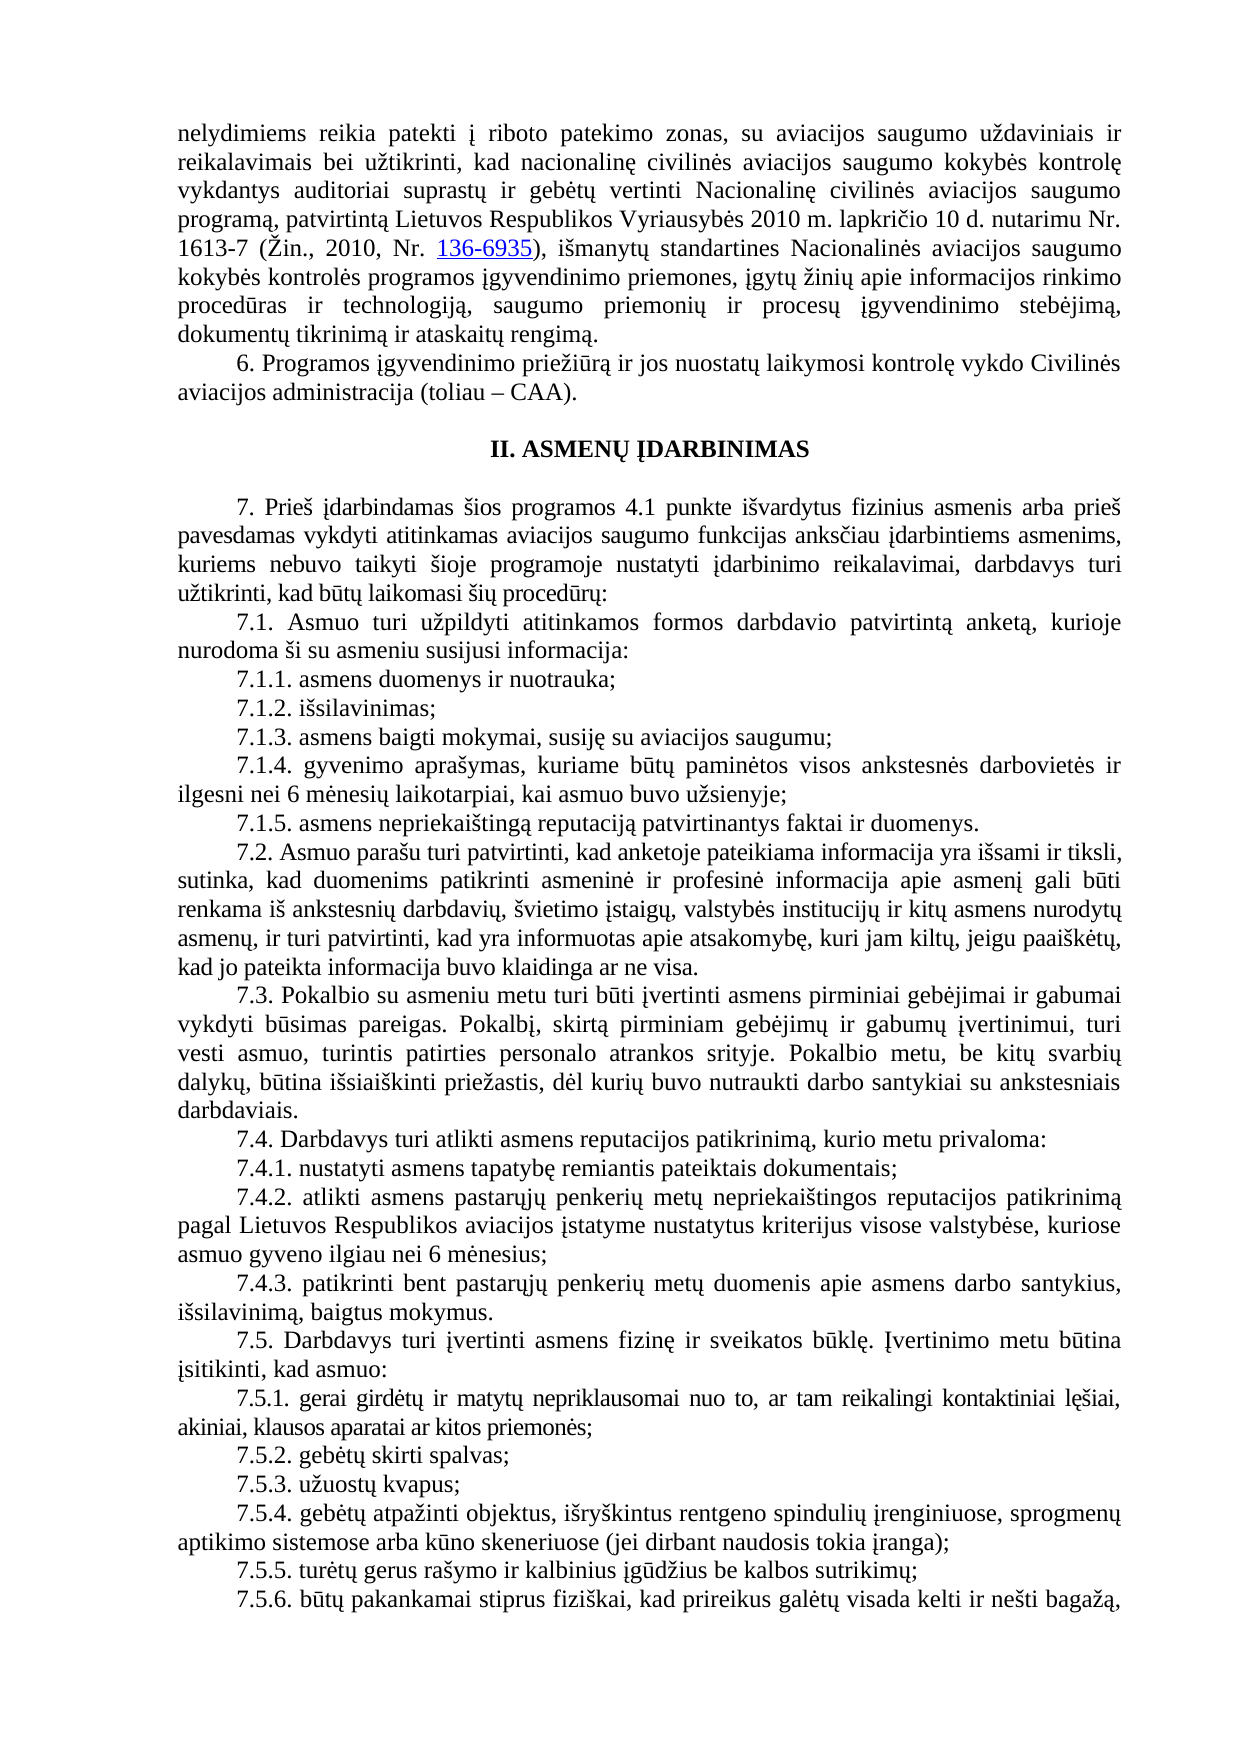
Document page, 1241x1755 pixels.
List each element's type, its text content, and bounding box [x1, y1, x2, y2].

text 6. Programos įgyvendinimo priežiūrą ir jos nuostatų laikymosi kontrolę vykdo Civilinės aviacijos administracija (toliau – CAA). [177, 348, 1122, 406]
text 7.1.1. asmens duomenys ir nuotrauka; [177, 664, 1122, 693]
text 7.4.2. atlikti asmens pastarųjų penkerių metų nepriekaištingos reputacijos patikrinimą pagal Lietuvos Respublikos aviacijos įstatyme nustatytus kriterijus visose valstybėse, kuriose asmuo gyveno ilgiau nei 6 mėnesius; [177, 1182, 1122, 1268]
text 7.1.4. gyvenimo aprašymas, kuriame būtų paminėtos visos ankstesnės darbovietės ir ilgesni nei 6 mėnesių laikotarpiai, kai asmuo buvo užsienyje; [177, 751, 1122, 808]
text 7.4.1. nustatyti asmens tapatybę remiantis pateiktais dokumentais; [177, 1153, 1122, 1182]
text 7.1.3. asmens baigti mokymai, susiję su aviacijos saugumu; [177, 722, 1122, 751]
text 7.5. Darbdavys turi įvertinti asmens fizinę ir sveikatos būklę. Įvertinimo metu būtina įsitikinti, kad asmuo: [177, 1326, 1122, 1383]
text 7.1. Asmuo turi užpildyti atitinkamos formos darbdavio patvirtintą anketą, kurioje nurodoma ši su asmeniu susijusi informacija: [177, 607, 1122, 664]
text 7.4.3. patikrinti bent pastarųjų penkerių metų duomenis apie asmens darbo santykius, išsilavinimą, baigtus mokymus. [177, 1268, 1122, 1326]
text 7.5.4. gebėtų atpažinti objektus, išryškintus rentgeno spindulių įrenginiuose, sprogmenų aptikimo sistemose arba kūno skeneriuose (jei dirbant naudosis tokia įranga); [177, 1498, 1122, 1556]
text nelydimiems reikia patekti į riboto patekimo zonas, su aviacijos saugumo uždaviniais ir reikalavimais bei užtikrinti, kad nacionalinę civilinės aviacijos saugumo kokybės kontrolę vykdantys auditoriai suprastų ir gebėtų vertinti Nacionalinę civilinės aviacijos saugumo programą, patvirtintą Lietuvos Respublikos Vyriausybės 2010 m. lapkričio 10 d. nutarimu Nr. 1613-7 (Žin., 2010, Nr. 136-6935), išmanytų standartines Nacionalinės aviacijos saugumo kokybės kontrolės programos įgyvendinimo priemones, įgytų žinių apie informacijos rinkimo procedūras ir technologiją, saugumo priemonių ir procesų įgyvendinimo stebėjimą, dokumentų tikrinimą ir ataskaitų rengimą. [177, 118, 1122, 348]
text 7.5.3. užuostų kvapus; [177, 1469, 1122, 1498]
text 7.4. Darbdavys turi atlikti asmens reputacijos patikrinimą, kurio metu privaloma: [177, 1124, 1122, 1153]
text 7.3. Pokalbio su asmeniu metu turi būti įvertinti asmens pirminiai gebėjimai ir gabumai vykdyti būsimas pareigas. Pokalbį, skirtą pirminiam gebėjimų ir gabumų įvertinimui, turi vesti asmuo, turintis patirties personalo atrankos srityje. Pokalbio metu, be kitų svarbių dalykų, būtina išsiaiškinti priežastis, dėl kurių buvo nutraukti darbo santykiai su ankstesniais darbdaviais. [177, 981, 1122, 1124]
text 7.1.5. asmens nepriekaištingą reputaciją patvirtinantys faktai ir duomenys. [177, 808, 1122, 837]
text II. Asmenų įdarbinimas [177, 434, 1122, 463]
text 7.5.1. gerai girdėtų ir matytų nepriklausomai nuo to, ar tam reikalingi kontaktiniai lęšiai, akiniai, klausos aparatai ar kitos priemonės; [177, 1383, 1122, 1441]
text 7.5.5. turėtų gerus rašymo ir kalbinius įgūdžius be kalbos sutrikimų; [177, 1556, 1122, 1584]
text 7.1.2. išsilavinimas; [177, 693, 1122, 722]
text 7.5.2. gebėtų skirti spalvas; [177, 1441, 1122, 1469]
text 7.5.6. būtų pakankamai stiprus fiziškai, kad prireikus galėtų visada kelti ir nešti bagažą, [177, 1584, 1122, 1613]
text 7. Prieš įdarbindamas šios programos 4.1 punkte išvardytus fizinius asmenis arba prieš pavesdamas vykdyti atitinkamas aviacijos saugumo funkcijas anksčiau įdarbintiems asmenims, kuriems nebuvo taikyti šioje programoje nustatyti įdarbinimo reikalavimai, darbdavys turi užtikrinti, kad būtų laikomasi šių procedūrų: [177, 492, 1122, 607]
text 7.2. Asmuo parašu turi patvirtinti, kad anketoje pateikiama informacija yra išsami ir tiksli, sutinka, kad duomenims patikrinti asmeninė ir profesinė informacija apie asmenį gali būti renkama iš ankstesnių darbdavių, švietimo įstaigų, valstybės institucijų ir kitų asmens nurodytų asmenų, ir turi patvirtinti, kad yra informuotas apie atsakomybę, kuri jam kiltų, jeigu paaiškėtų, kad jo pateikta informacija buvo klaidinga ar ne visa. [177, 837, 1122, 981]
